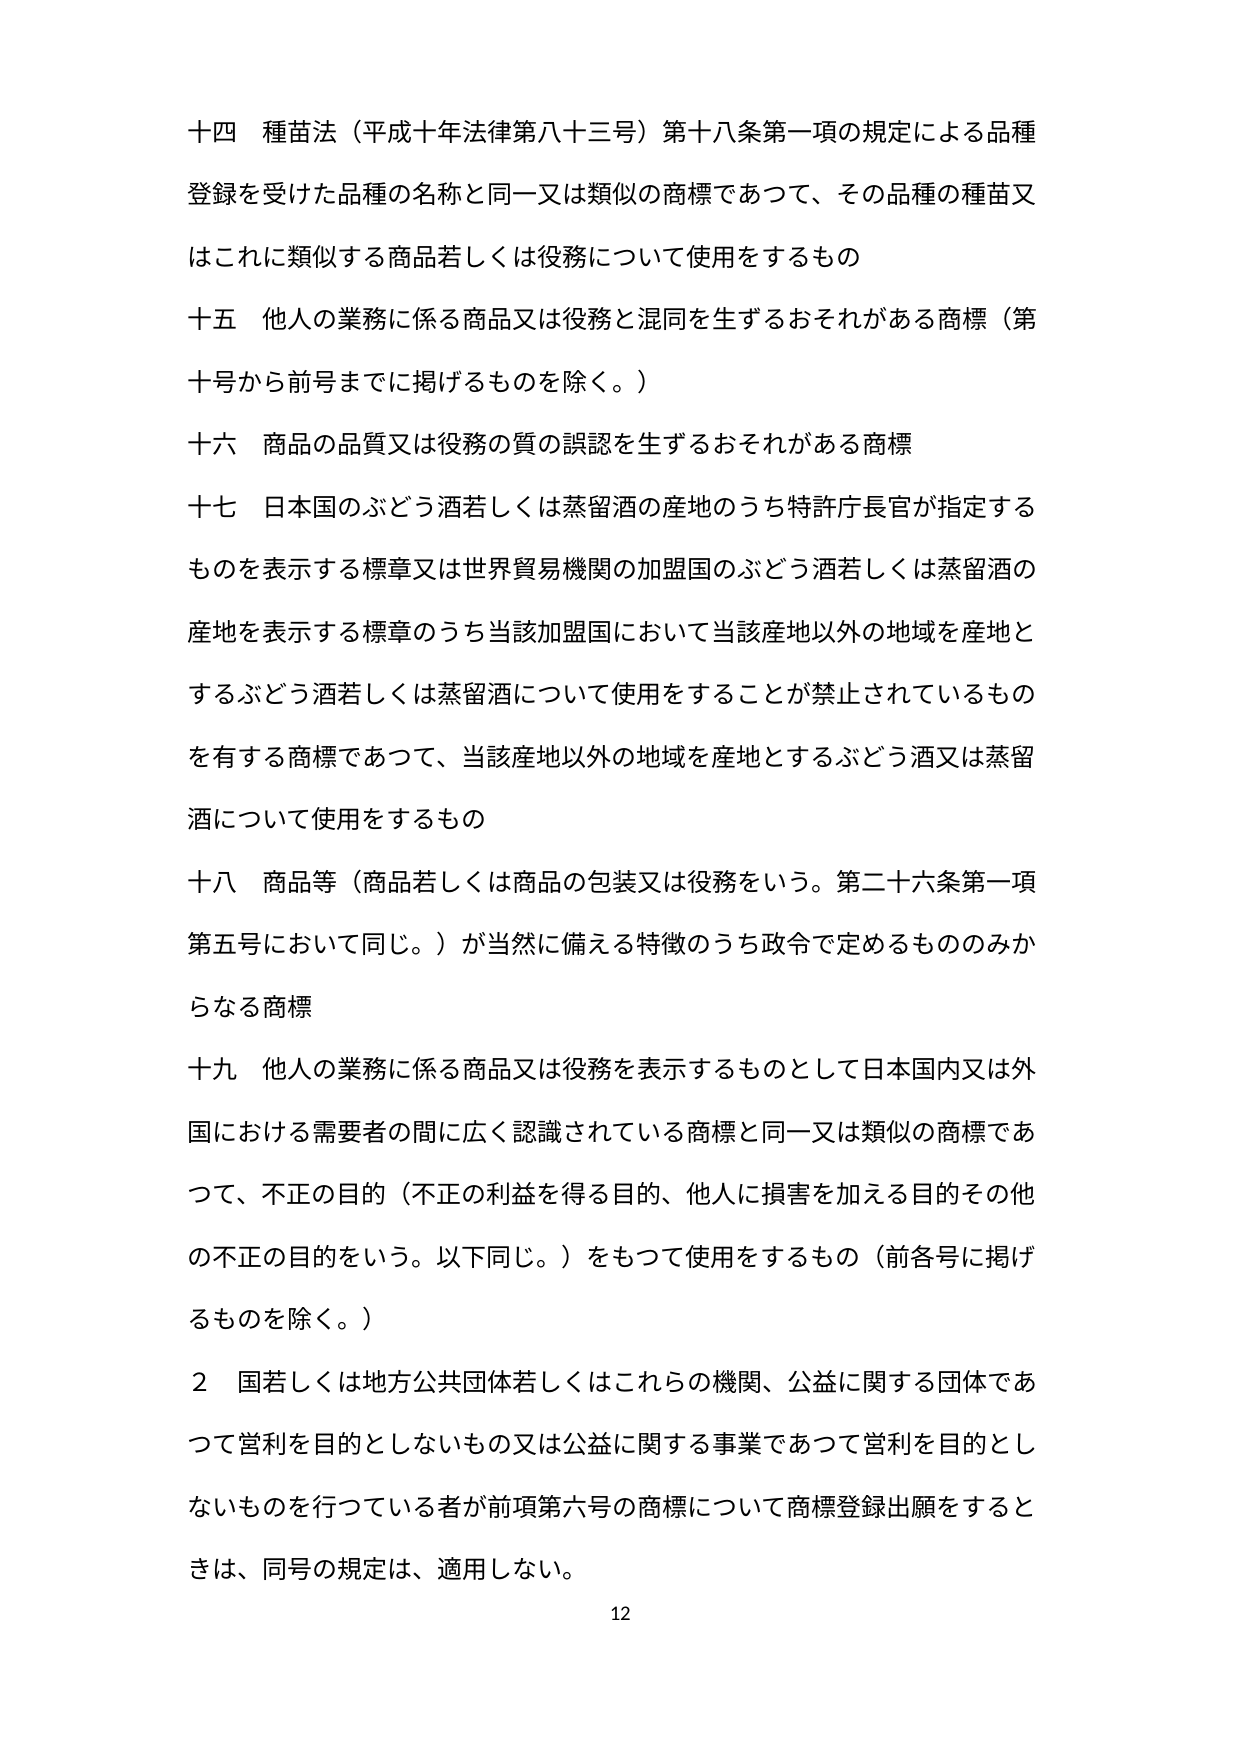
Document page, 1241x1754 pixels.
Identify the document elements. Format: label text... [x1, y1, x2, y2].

text 十九 他人の業務に係る商品又は役務を表示するものとして日本国内又は外国における需要者の間に広く認識されている商標と同一又は類似の商標であつて、不正の目的（不正の利益を得る目的、他人に損害を加える目的その他の不正の目的をいう。以下同じ。）をもつて使用をするもの（前各号に掲げるものを除く。） [187, 1026, 1053, 1339]
text 十七 日本国のぶどう酒若しくは蒸留酒の産地のうち特許庁長官が指定するものを表示する標章又は世界貿易機関の加盟国のぶどう酒若しくは蒸留酒の産地を表示する標章のうち当該加盟国において当該産地以外の地域を産地とするぶどう酒若しくは蒸留酒について使用をすることが禁止されているものを有する商標であつて、当該産地以外の地域を産地とするぶどう酒又は蒸留酒について使用をするもの [187, 464, 1053, 839]
text 十五 他人の業務に係る商品又は役務と混同を生ずるおそれがある商標（第十号から前号までに掲げるものを除く。） [187, 276, 1053, 401]
text 十八 商品等（商品若しくは商品の包装又は役務をいう。第二十六条第一項第五号において同じ。）が当然に備える特徴のうち政令で定めるもののみからなる商標 [187, 839, 1053, 1026]
text 十四 種苗法（平成十年法律第八十三号）第十八条第一項の規定による品種登録を受けた品種の名称と同一又は類似の商標であつて、その品種の種苗又はこれに類似する商品若しくは役務について使用をするもの [187, 89, 1053, 276]
text ２ 国若しくは地方公共団体若しくはこれらの機関、公益に関する団体であつて営利を目的としないもの又は公益に関する事業であつて営利を目的としないものを行つている者が前項第六号の商標について商標登録出願をするときは、同号の規定は、適用しない。 [187, 1339, 1053, 1589]
text 十六 商品の品質又は役務の質の誤認を生ずるおそれがある商標 [187, 401, 1053, 464]
